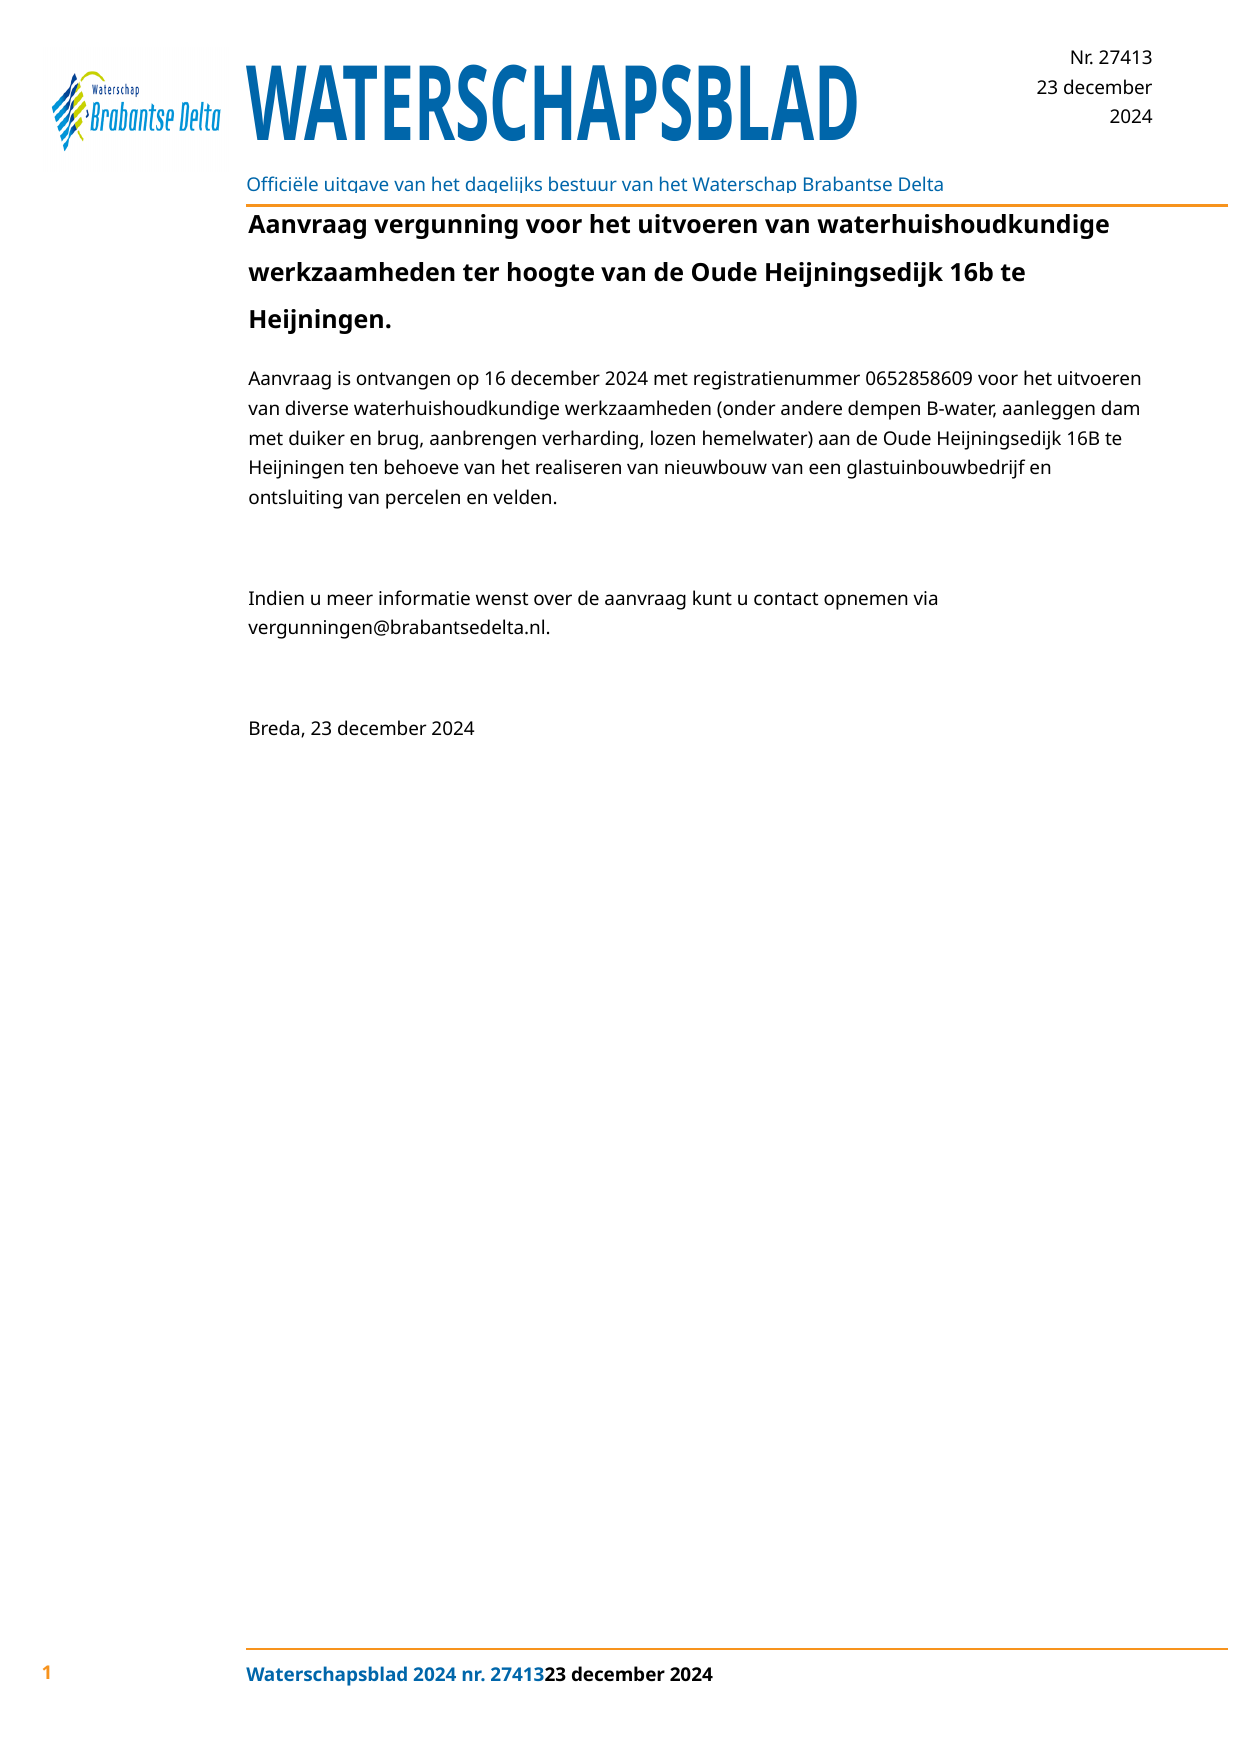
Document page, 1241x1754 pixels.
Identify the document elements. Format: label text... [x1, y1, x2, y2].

picture [41, 47, 231, 172]
text Aanvraag is ontvangen op 16 december 2024 met registratienummer 0652858609 voor het uitvoeren van diverse waterhuishoudkundige werkzaamheden (onder andere dempen B-water, aanleggen dam met duiker en brug, aanbrengen verharding, lozen hemelwater) aan de Oude Heijningsedijk 16B te Heijningen ten behoeve van het realiseren van nieuwbouw van een glastuinbouwbedrijf en ontsluiting van percelen en velden. [248, 366, 1152, 509]
text Breda, 23 december 2024 [248, 715, 1152, 741]
text Aanvraag vergunning voor het uitvoeren van waterhuishoudkundige werkzaamheden ter hoogte van de Oude Heijningsedijk 16b te Heijningen. [248, 207, 1152, 336]
text Indien u meer informatie wenst over de aanvraag kunt u contact opnemen via vergunningen@brabantsedelta.nl. [248, 585, 1152, 640]
